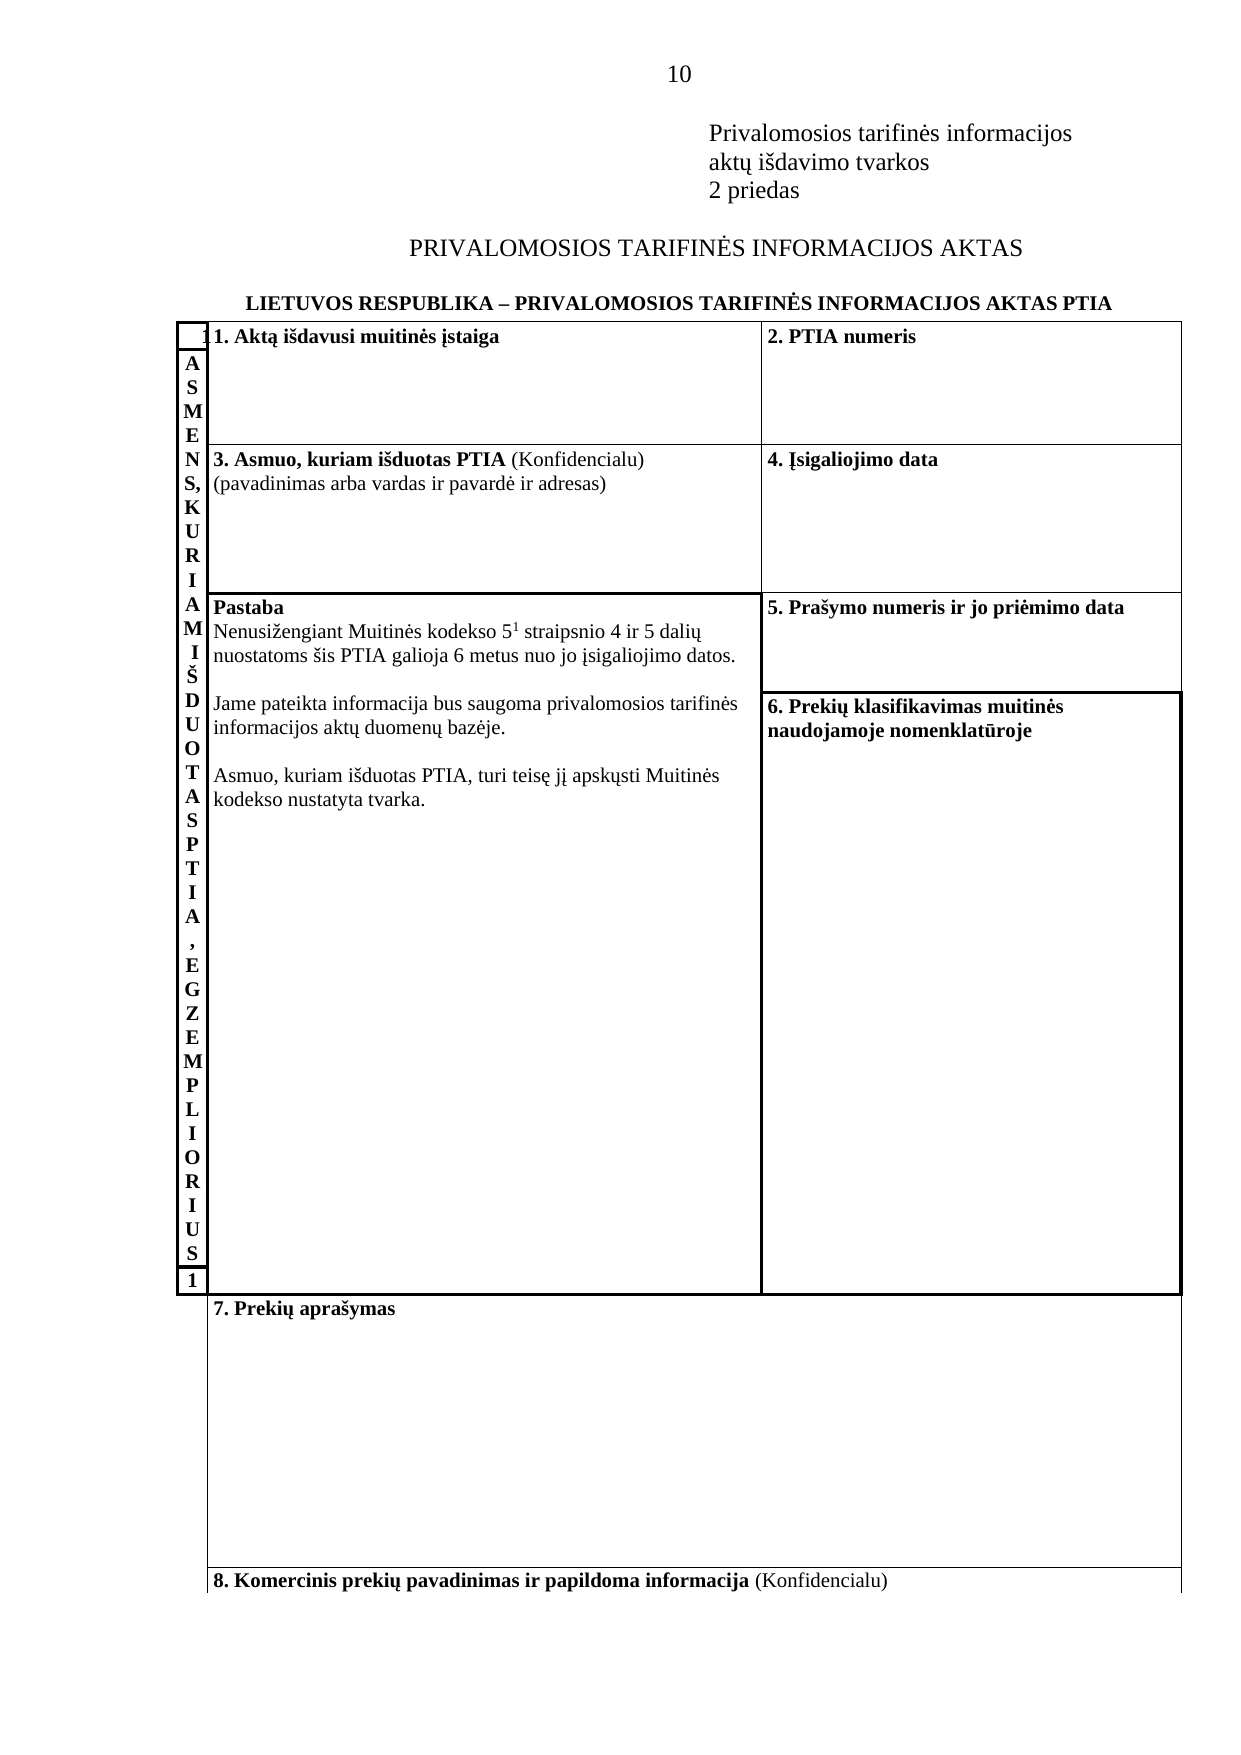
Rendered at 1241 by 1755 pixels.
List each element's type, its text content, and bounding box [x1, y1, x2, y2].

table_cell 1 [179, 324, 206, 348]
table_cell [177, 1296, 207, 1567]
text Privalomosios tarifinės informacijos [709, 118, 1181, 147]
table_cell 1 [179, 1269, 206, 1292]
table_cell 2. PTIA numeris [762, 322, 1181, 444]
table_cell 5. Prašymo numeris ir jo priėmimo data [763, 593, 1181, 691]
table_cell ASMENS, KURIAM IŠDUOTAS PTIA, EGZEMPLIORIUS [179, 351, 206, 1265]
table_cell 4. Įsigaliojimo data [762, 445, 1181, 592]
table_cell [177, 1567, 207, 1592]
text 2 priedas [177, 176, 1181, 204]
table_cell 7. Prekių aprašymas [208, 1296, 1181, 1567]
text aktų išdavimo tvarkos [177, 147, 1181, 176]
table_cell 6. Prekių klasifikavimas muitinės naudojamoje nomenklatūroje [763, 694, 1179, 1292]
table_cell 8. Komercinis prekių pavadinimas ir papildoma informacija (Konfidencialu) [208, 1568, 1181, 1592]
table_cell 1. Aktą išdavusi muitinės įstaiga [209, 322, 761, 444]
table_cell Pastaba Nenusižengiant Muitinės kodekso 51 straipsnio 4 ir 5 dalių nuostatoms šis PTIA galioja 6 metus nuo jo įsigaliojimo datos. Jame pateikta informacija bus saugoma privalomosios tarifinės informacijos aktų duomenų bazėje. Asmuo, kuriam išduotas PTIA, turi teisę jį apskųsti Muitinės kodekso nustatyta tvarka. [209, 595, 760, 1292]
table_header LIETUVOS RESPUBLIKA – PRIVALOMOSIOS TARIFINĖS INFORMACIJOS AKTAS PTIA [177, 291, 1181, 321]
table_cell 3. Asmuo, kuriam išduotas PTIA (Konfidencialu) (pavadinimas arba vardas ir pavardė ir adresas) [209, 445, 761, 592]
text PRIVALOMOSIOS TARIFINĖS INFORMACIJOS AKTAS [177, 233, 1181, 262]
